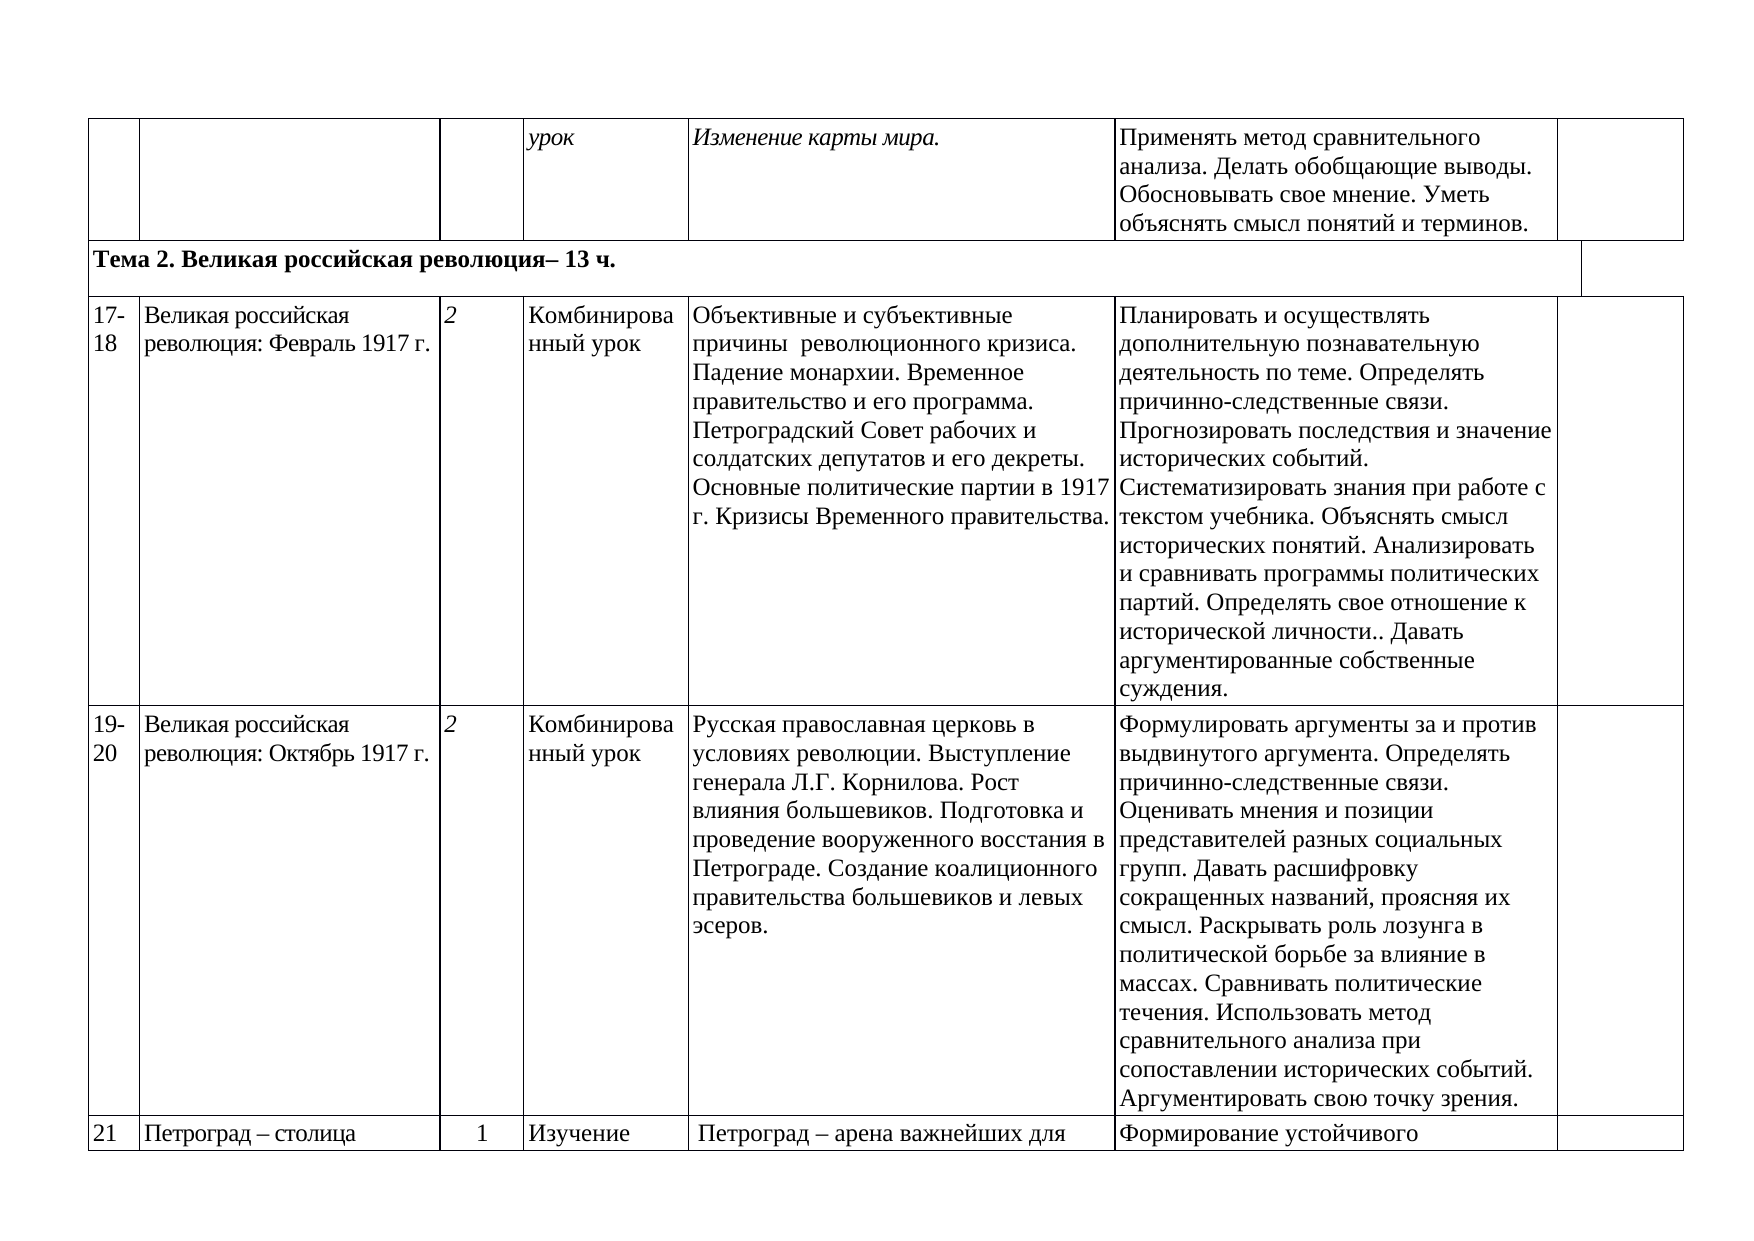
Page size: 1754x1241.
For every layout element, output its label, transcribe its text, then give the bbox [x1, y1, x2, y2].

table_cell 2 [441, 706, 523, 1114]
table_cell Формирование устойчивого [1116, 1116, 1557, 1150]
table_cell 19-20 [89, 706, 139, 1114]
table_cell 2 [441, 297, 523, 705]
table_cell 17-18 [89, 297, 139, 705]
table_cell Формулировать аргументы за и против выдвинутого аргумента. Определять причинно-следственные связи. Оценивать мнения и позиции представителей разных социальных групп. Давать расшифровку сокращенных названий, проясняя их смысл. Раскрывать роль лозунга в политической борьбе за влияние в массах. Сравнивать политические течения. Использовать метод сравнительного анализа при сопоставлении исторических событий. Аргументировать свою точку зрения. [1116, 706, 1557, 1114]
table_cell [1558, 1116, 1683, 1150]
table_cell 1 [441, 1116, 523, 1150]
table_cell Комбинированный урок [524, 297, 688, 705]
table_cell Изменение карты мира. [689, 119, 1114, 240]
table_cell урок [524, 119, 688, 240]
table_cell Планировать и осуществлять дополнительную познавательную деятельность по теме. Определять причинно-следственные связи. Прогнозировать последствия и значение исторических событий. Систематизировать знания при работе с текстом учебника. Объяснять смысл исторических понятий. Анализировать и сравнивать программы политических партий. Определять свое отношение к исторической личности.. Давать аргументированные собственные суждения. [1116, 297, 1557, 705]
table_cell Изучение [524, 1116, 688, 1150]
table_cell [1558, 119, 1683, 240]
table_cell [140, 119, 439, 240]
table_cell Петроград – арена важнейших для [689, 1116, 1114, 1150]
table_cell Тема 2. Великая российская революция– 13 ч. [89, 241, 1581, 296]
table_cell Применять метод сравнительного анализа. Делать обобщающие выводы. Обосновывать свое мнение. Уметь объяснять смысл понятий и терминов. [1116, 119, 1557, 240]
table_cell [1558, 297, 1683, 705]
table_cell [1558, 706, 1683, 1114]
table_cell Петроград – столица [140, 1116, 439, 1150]
table_cell 21 [89, 1116, 139, 1150]
table_cell Великая российская революция: Октябрь 1917 г. [140, 706, 439, 1114]
table_cell [441, 119, 523, 240]
table_cell Объективные и субъективные причины революционного кризиса. Падение монархии. Временное правительство и его программа. Петроградский Совет рабочих и солдатских депутатов и его декреты. Основные политические партии в 1917 г. Кризисы Временного правительства. [689, 297, 1114, 705]
table_cell Русская православная церковь в условиях революции. Выступление генерала Л.Г. Корнилова. Рост влияния большевиков. Подготовка и проведение вооруженного восстания в Петрограде. Создание коалиционного правительства большевиков и левых эсеров. [689, 706, 1114, 1114]
table_cell [89, 119, 139, 240]
table_cell Комбинированный урок [524, 706, 688, 1114]
table_cell Великая российская революция: Февраль 1917 г. [140, 297, 439, 705]
